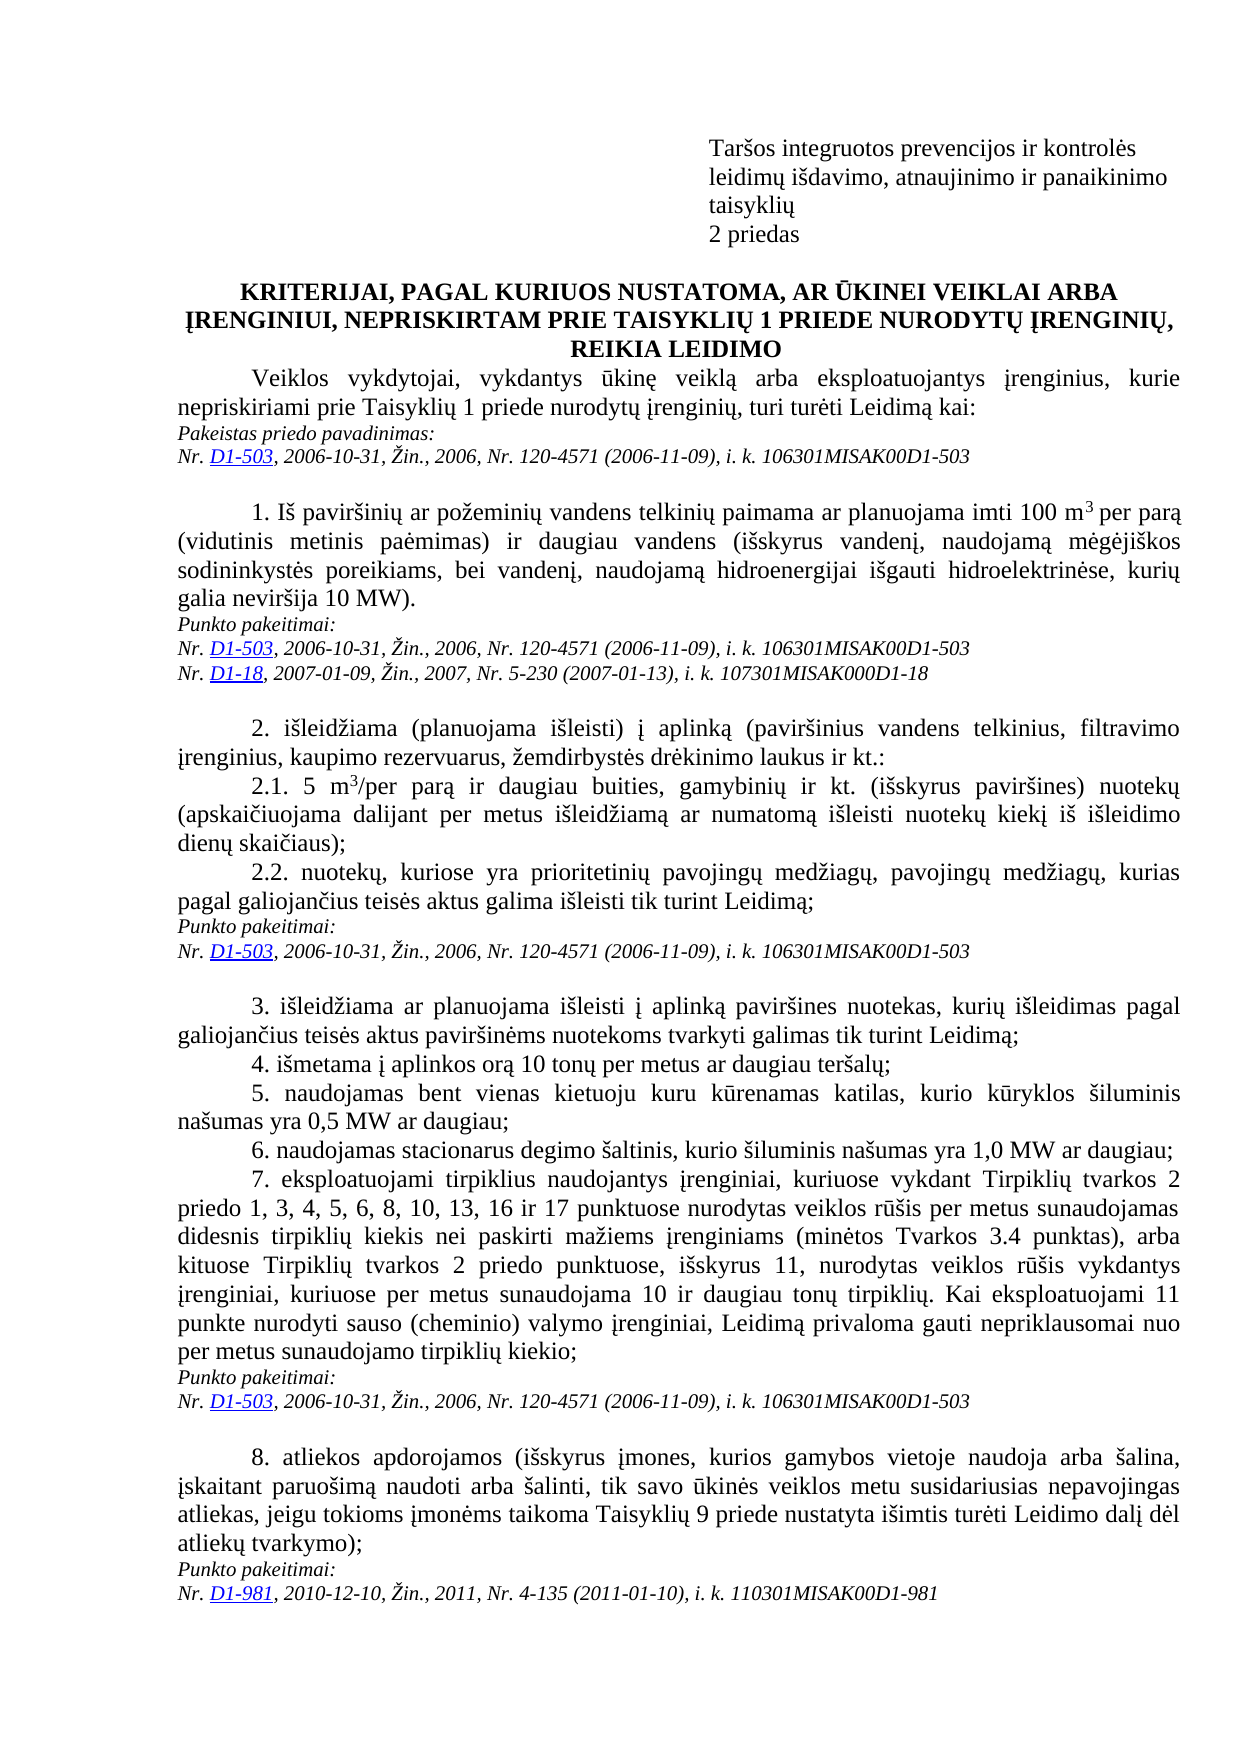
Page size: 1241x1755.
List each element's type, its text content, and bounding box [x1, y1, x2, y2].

text taisyklių [177, 190, 1181, 219]
text Veiklos vykdytojai, vykdantys ūkinę veiklą arba eksploatuojantys įrenginius, kurie nepriskiriami prie Taisyklių 1 priede nurodytų įrenginių, turi turėti Leidimą kai: [177, 363, 1181, 420]
text 2.1. 5 m3/per parą ir daugiau buities, gamybinių ir kt. (išskyrus paviršines) nuotekų (apskaičiuojama dalijant per metus išleidžiamą ar numatomą išleisti nuotekų kiekį iš išleidimo dienų skaičiaus); [177, 771, 1181, 857]
text 2. išleidžiama (planuojama išleisti) į aplinką (paviršinius vandens telkinius, filtravimo įrenginius, kaupimo rezervuarus, žemdirbystės drėkinimo laukus ir kt.: [177, 713, 1181, 771]
text Nr. D1-503, 2006-10-31, Žin., 2006, Nr. 120-4571 (2006-11-09), i. k. 106301MISAK00D1-503 [177, 1389, 1181, 1413]
text Pakeistas priedo pavadinimas: [177, 420, 1181, 444]
text Nr. D1-503, 2006-10-31, Žin., 2006, Nr. 120-4571 (2006-11-09), i. k. 106301MISAK00D1-503 [177, 938, 1181, 963]
text Nr. D1-503, 2006-10-31, Žin., 2006, Nr. 120-4571 (2006-11-09), i. k. 106301MISAK00D1-503 [177, 636, 1181, 660]
text Nr. D1-981, 2010-12-10, Žin., 2011, Nr. 4-135 (2011-01-10), i. k. 110301MISAK00D1-981 [177, 1581, 1181, 1605]
text 1. Iš paviršinių ar požeminių vandens telkinių paimama ar planuojama imti 100 m3 per parą (vidutinis metinis paėmimas) ir daugiau vandens (išskyrus vandenį, naudojamą mėgėjiškos sodininkystės poreikiams, bei vandenį, naudojamą hidroenergijai išgauti hidroelektrinėse, kurių galia neviršija 10 MW). [177, 497, 1181, 612]
text 7. eksploatuojami tirpiklius naudojantys įrenginiai, kuriuose vykdant Tirpiklių tvarkos 2 priedo 1, 3, 4, 5, 6, 8, 10, 13, 16 ir 17 punktuose nurodytas veiklos rūšis per metus sunaudojamas didesnis tirpiklių kiekis nei paskirti mažiems įrenginiams (minėtos Tvarkos 3.4 punktas), arba kituose Tirpiklių tvarkos 2 priedo punktuose, išskyrus 11, nurodytas veiklos rūšis vykdantys įrenginiai, kuriuose per metus sunaudojama 10 ir daugiau tonų tirpiklių. Kai eksploatuojami 11 punkte nurodyti sauso (cheminio) valymo įrenginiai, Leidimą privaloma gauti nepriklausomai nuo per metus sunaudojamo tirpiklių kiekio; [177, 1164, 1181, 1365]
text 6. naudojamas stacionarus degimo šaltinis, kurio šiluminis našumas yra 1,0 MW ar daugiau; [177, 1135, 1181, 1164]
text 2 priedas [177, 219, 1181, 248]
text 5. naudojamas bent vienas kietuoju kuru kūrenamas katilas, kurio kūryklos šiluminis našumas yra 0,5 MW ar daugiau; [177, 1078, 1181, 1135]
text Taršos integruotos prevencijos ir kontrolės [177, 133, 1181, 162]
text Nr. D1-18, 2007-01-09, Žin., 2007, Nr. 5-230 (2007-01-13), i. k. 107301MISAK000D1-18 [177, 660, 1181, 684]
text Punkto pakeitimai: [177, 1557, 1181, 1581]
text Punkto pakeitimai: [177, 1365, 1181, 1389]
text leidimų išdavimo, atnaujinimo ir panaikinimo [177, 162, 1181, 190]
text 3. išleidžiama ar planuojama išleisti į aplinką paviršines nuotekas, kurių išleidimas pagal galiojančius teisės aktus paviršinėms nuotekoms tvarkyti galimas tik turint Leidimą; [177, 991, 1181, 1049]
text 2.2. nuotekų, kuriose yra prioritetinių pavojingų medžiagų, pavojingų medžiagų, kurias pagal galiojančius teisės aktus galima išleisti tik turint Leidimą; [177, 857, 1181, 914]
text Nr. D1-503, 2006-10-31, Žin., 2006, Nr. 120-4571 (2006-11-09), i. k. 106301MISAK00D1-503 [177, 444, 1181, 468]
text KRITERIJAI, PAGAL KURIUOS NUSTATOMA, AR ŪKINEI VEIKLAI ARBA ĮRENGINIUI, NEPRISKIRTAM PRIE TAISYKLIŲ 1 PRIEDE NURODYTŲ ĮRENGINIŲ, REIKIA LEIDIMO [177, 277, 1181, 363]
text 8. atliekos apdorojamos (išskyrus įmones, kurios gamybos vietoje naudoja arba šalina, įskaitant paruošimą naudoti arba šalinti, tik savo ūkinės veiklos metu susidariusias nepavojingas atliekas, jeigu tokioms įmonėms taikoma Taisyklių 9 priede nustatyta išimtis turėti Leidimo dalį dėl atliekų tvarkymo); [177, 1442, 1181, 1557]
text 4. išmetama į aplinkos orą 10 tonų per metus ar daugiau teršalų; [177, 1049, 1181, 1078]
text Punkto pakeitimai: [177, 612, 1181, 636]
text Punkto pakeitimai: [177, 914, 1181, 938]
